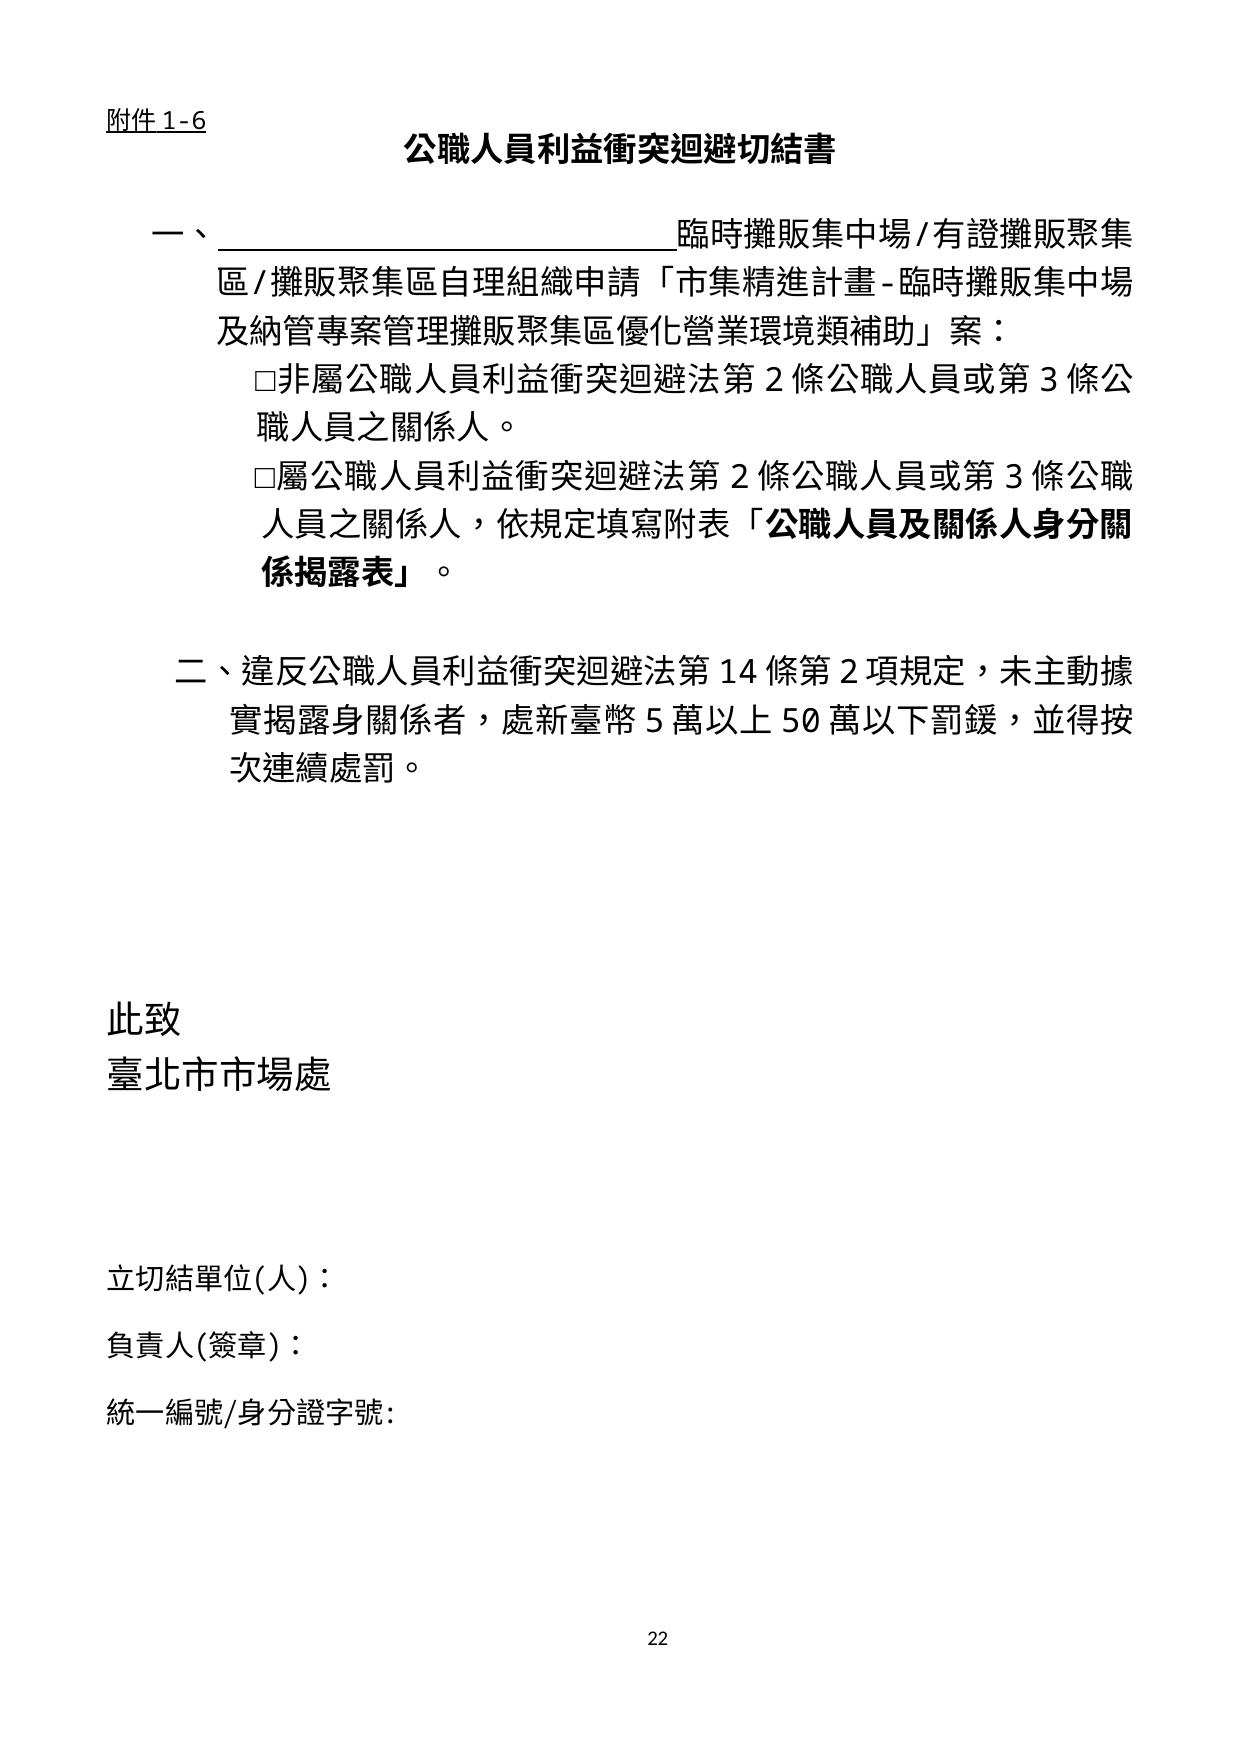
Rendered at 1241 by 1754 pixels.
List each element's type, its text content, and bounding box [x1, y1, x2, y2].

text 臺北市市場處 [106, 1044, 1134, 1099]
text □非屬公職人員利益衝突迴避法第2條公職人員或第3條公職人員之關係人。 [109, 353, 1134, 449]
text 立切結單位(人)： [106, 1255, 1134, 1298]
text 附件1-6 [106, 100, 1134, 137]
text 一、 臨時攤販集中場/有證攤販聚集區/攤販聚集區自理組織申請「市集精進計畫-臨時攤販集中場及納管專案管理攤販聚集區優化營業環境類補助」案： [151, 208, 1134, 353]
text 負責人(簽章)： [106, 1323, 1134, 1365]
text □屬公職人員利益衝突迴避法第2條公職人員或第3條公職人員之關係人，依規定填寫附表「公職人員及關係人身分關係揭露表」。 [108, 449, 1134, 594]
text 統一編號/身分證字號: [106, 1390, 1134, 1432]
text 此致 [106, 990, 1134, 1044]
text 二、違反公職人員利益衝突迴避法第14條第2項規定，未主動據實揭露身關係者，處新臺幣5萬以上50萬以下罰鍰，並得按次連續處罰。 [93, 645, 1134, 790]
text 公職人員利益衝突迴避切結書 [106, 137, 1134, 168]
